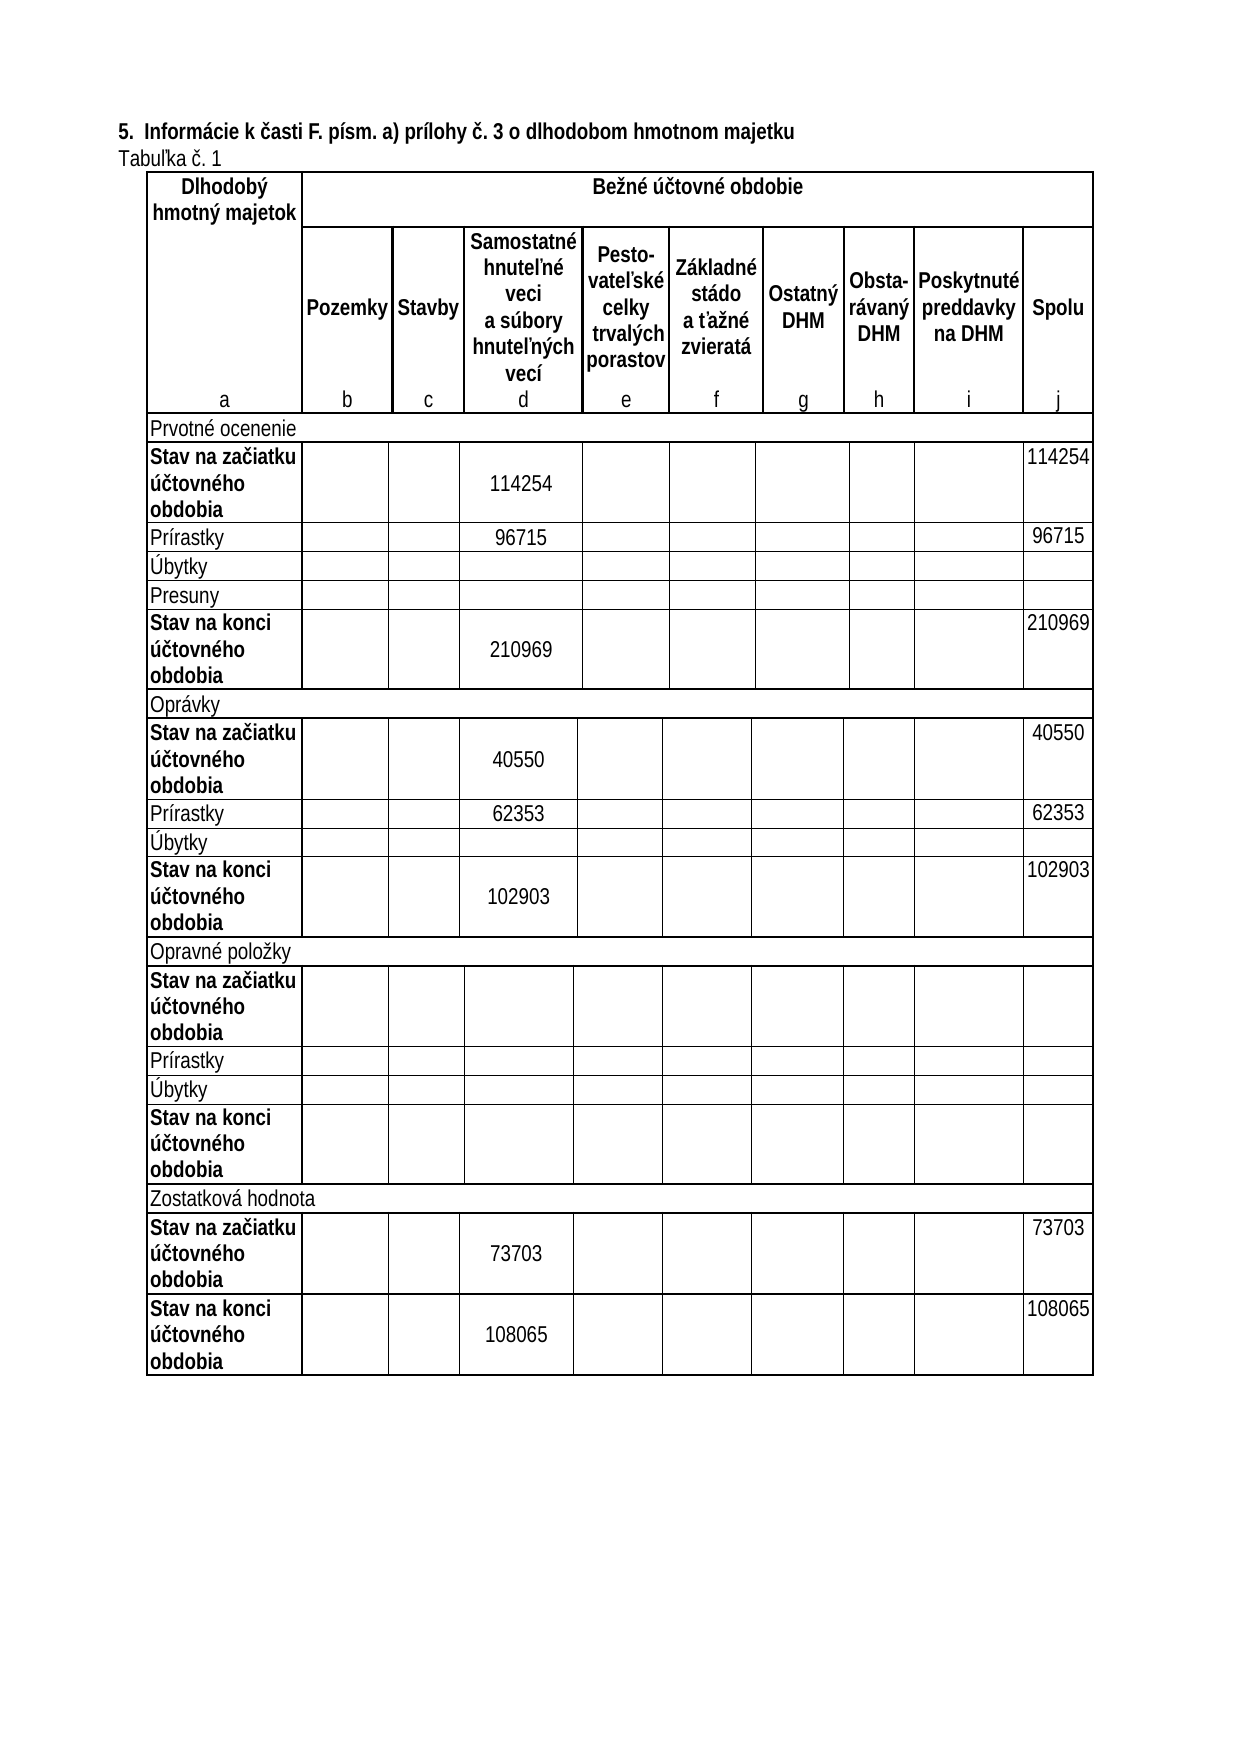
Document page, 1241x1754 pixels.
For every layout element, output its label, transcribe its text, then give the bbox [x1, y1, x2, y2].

table_cell [850, 581, 914, 609]
table_cell Stav na konci účtovného obdobia [148, 1105, 301, 1183]
table_cell [303, 1214, 388, 1293]
table_cell [1024, 1076, 1092, 1103]
table_cell [752, 719, 843, 798]
table_cell [583, 610, 669, 688]
table_cell [578, 857, 662, 936]
table_cell [389, 581, 459, 609]
table_cell [850, 610, 914, 688]
table_cell [915, 800, 1023, 827]
table_cell Stav na konci účtovného obdobia [148, 1295, 301, 1374]
table_cell d [465, 386, 581, 412]
table_cell 62353 [460, 800, 577, 827]
table_cell [663, 719, 751, 798]
table_cell [915, 523, 1023, 551]
table_cell Presuny [148, 581, 301, 609]
table_cell Stav na začiatku účtovného obdobia [148, 719, 301, 798]
table_cell [752, 829, 843, 856]
table_cell Prírastky [148, 800, 301, 827]
table_cell [389, 1076, 464, 1103]
table_cell 108065 [1024, 1295, 1092, 1374]
table_cell Samostatné hnuteľné veci a súbory hnuteľných vecí [465, 228, 581, 386]
table_cell 40550 [1024, 719, 1092, 798]
table_cell [844, 829, 914, 856]
text 5. Informácie k časti F. písm. a) prílohy č. 3 o dlhodobom hmotnom majetku [118, 118, 1122, 144]
table_cell [915, 1047, 1023, 1074]
table_cell Oprávky [148, 690, 1092, 717]
table_cell [752, 967, 843, 1046]
table_cell c [394, 386, 463, 412]
table_cell [574, 1214, 662, 1293]
table_cell [303, 581, 388, 609]
table_cell [1024, 1105, 1092, 1183]
table_cell [844, 1047, 914, 1074]
table_cell [915, 857, 1023, 936]
table_cell [915, 443, 1023, 522]
table_cell 210969 [1024, 610, 1092, 688]
table_cell Poskytnuté preddavky na DHM [915, 228, 1022, 386]
table_cell Pesto-vateľské celky trvalých porastov [584, 228, 668, 386]
table_cell [583, 523, 669, 551]
table_cell [303, 552, 388, 580]
table_cell Stav na začiatku účtovného obdobia [148, 443, 301, 522]
table_cell [915, 1105, 1023, 1183]
table_cell [844, 1214, 914, 1293]
table_cell [915, 1076, 1023, 1103]
table_cell [574, 1047, 662, 1074]
table_cell f [670, 386, 762, 412]
table_cell [663, 967, 751, 1046]
table_cell Úbytky [148, 829, 301, 856]
table_header Dlhodobý hmotný majetok [148, 173, 301, 226]
table_cell [574, 1295, 662, 1374]
table_cell [915, 552, 1023, 580]
table_cell [389, 1105, 464, 1183]
table_cell 114254 [460, 443, 582, 522]
table_cell [663, 829, 751, 856]
table_cell [844, 967, 914, 1046]
table_cell Stav na konci účtovného obdobia [148, 610, 301, 688]
table_cell [1024, 967, 1092, 1046]
table_cell 96715 [1024, 523, 1092, 551]
table_cell 210969 [460, 610, 582, 688]
table_cell Prírastky [148, 523, 301, 551]
table_cell [303, 523, 388, 551]
table_cell [389, 1295, 459, 1374]
table_cell [460, 552, 582, 580]
table_cell [303, 1076, 388, 1103]
table_cell [756, 610, 849, 688]
table_cell Stav na začiatku účtovného obdobia [148, 1214, 301, 1293]
table_cell e [584, 386, 668, 412]
table_header Bežné účtovné obdobie [303, 173, 1092, 226]
table_cell [663, 800, 751, 827]
table_cell [148, 226, 301, 386]
table_cell 40550 [460, 719, 577, 798]
table_cell [663, 857, 751, 936]
table_cell [670, 552, 755, 580]
table_cell [303, 1105, 388, 1183]
table_cell [389, 552, 459, 580]
table_cell Spolu [1024, 228, 1092, 386]
table_cell [1024, 1047, 1092, 1074]
table_cell [574, 967, 662, 1046]
table_cell [303, 967, 388, 1046]
table_cell a [148, 386, 301, 412]
table_cell h [845, 386, 913, 412]
table_cell [1024, 829, 1092, 856]
table_cell [844, 857, 914, 936]
table_cell 114254 [1024, 443, 1092, 522]
table_cell 96715 [460, 523, 582, 551]
table_cell [844, 800, 914, 827]
table_cell [670, 610, 755, 688]
table_cell [756, 581, 849, 609]
table_cell [844, 1076, 914, 1103]
table_cell [663, 1214, 751, 1293]
table_cell [465, 1105, 573, 1183]
table_cell [389, 1047, 464, 1074]
table_cell [756, 523, 849, 551]
table_cell [303, 1295, 388, 1374]
table_cell [303, 800, 388, 827]
table_cell [1024, 581, 1092, 609]
table_cell [389, 443, 459, 522]
table_cell Ostatný DHM [764, 228, 843, 386]
table_cell 108065 [460, 1295, 573, 1374]
table_cell [389, 719, 459, 798]
table_cell [915, 719, 1023, 798]
table_cell Úbytky [148, 1076, 301, 1103]
table_cell [915, 967, 1023, 1046]
table_cell [844, 719, 914, 798]
table_cell [465, 1047, 573, 1074]
table_cell i [915, 386, 1022, 412]
table_cell 102903 [1024, 857, 1092, 936]
table_cell [663, 1047, 751, 1074]
table_cell [303, 719, 388, 798]
table_cell [389, 829, 459, 856]
table_cell [915, 1214, 1023, 1293]
table_cell [389, 857, 459, 936]
table_cell [389, 967, 464, 1046]
table_cell [583, 552, 669, 580]
table_cell [1024, 552, 1092, 580]
table_cell [670, 581, 755, 609]
table_cell [756, 552, 849, 580]
table_cell [574, 1105, 662, 1183]
table_cell [915, 829, 1023, 856]
table_cell [583, 581, 669, 609]
table_cell [850, 443, 914, 522]
table_cell Stav na konci účtovného obdobia [148, 857, 301, 936]
table_cell [465, 967, 573, 1046]
table_cell [756, 443, 849, 522]
text Tabuľka č. 1 [118, 144, 1122, 171]
table_cell [752, 1295, 843, 1374]
table_cell Opravné položky [148, 938, 1092, 964]
table_cell [389, 523, 459, 551]
table_cell [850, 523, 914, 551]
table_cell [303, 443, 388, 522]
table_cell Obsta-rávaný DHM [845, 228, 913, 386]
table_cell [389, 1214, 459, 1293]
table_cell b [303, 386, 391, 412]
table_cell [844, 1295, 914, 1374]
table_cell [303, 610, 388, 688]
table_cell Zostatková hodnota [148, 1185, 1092, 1212]
table_cell [460, 581, 582, 609]
table_cell [752, 1105, 843, 1183]
table_cell [752, 1047, 843, 1074]
table_cell [752, 857, 843, 936]
table_cell [915, 581, 1023, 609]
table_cell [389, 610, 459, 688]
table_cell [583, 443, 669, 522]
table_cell [752, 1076, 843, 1103]
table_cell Stavby [394, 228, 463, 386]
table_cell Prvotné ocenenie [148, 414, 1092, 441]
table_cell j [1024, 386, 1092, 412]
table_cell Prírastky [148, 1047, 301, 1074]
table_cell 73703 [460, 1214, 573, 1293]
table_cell [578, 829, 662, 856]
table_cell 62353 [1024, 800, 1092, 827]
table_cell [670, 523, 755, 551]
table_cell [460, 829, 577, 856]
table_cell [915, 610, 1023, 688]
table_cell [663, 1295, 751, 1374]
table_cell [578, 800, 662, 827]
table_cell [303, 1047, 388, 1074]
table_cell 102903 [460, 857, 577, 936]
table_cell Pozemky [303, 228, 391, 386]
table_cell [915, 1295, 1023, 1374]
table_cell 73703 [1024, 1214, 1092, 1293]
table_cell Úbytky [148, 552, 301, 580]
table_cell [844, 1105, 914, 1183]
table_cell [663, 1076, 751, 1103]
table_cell [663, 1105, 751, 1183]
table_cell [670, 443, 755, 522]
table_cell [752, 800, 843, 827]
table_cell [850, 552, 914, 580]
table_cell Stav na začiatku účtovného obdobia [148, 967, 301, 1046]
table_cell [574, 1076, 662, 1103]
table_cell [752, 1214, 843, 1293]
table_cell g [764, 386, 843, 412]
table_cell [578, 719, 662, 798]
table_cell [303, 857, 388, 936]
table_cell [465, 1076, 573, 1103]
table_cell [303, 829, 388, 856]
table_cell [389, 800, 459, 827]
table_cell Základné stádo a ťažné zvieratá [670, 228, 762, 386]
